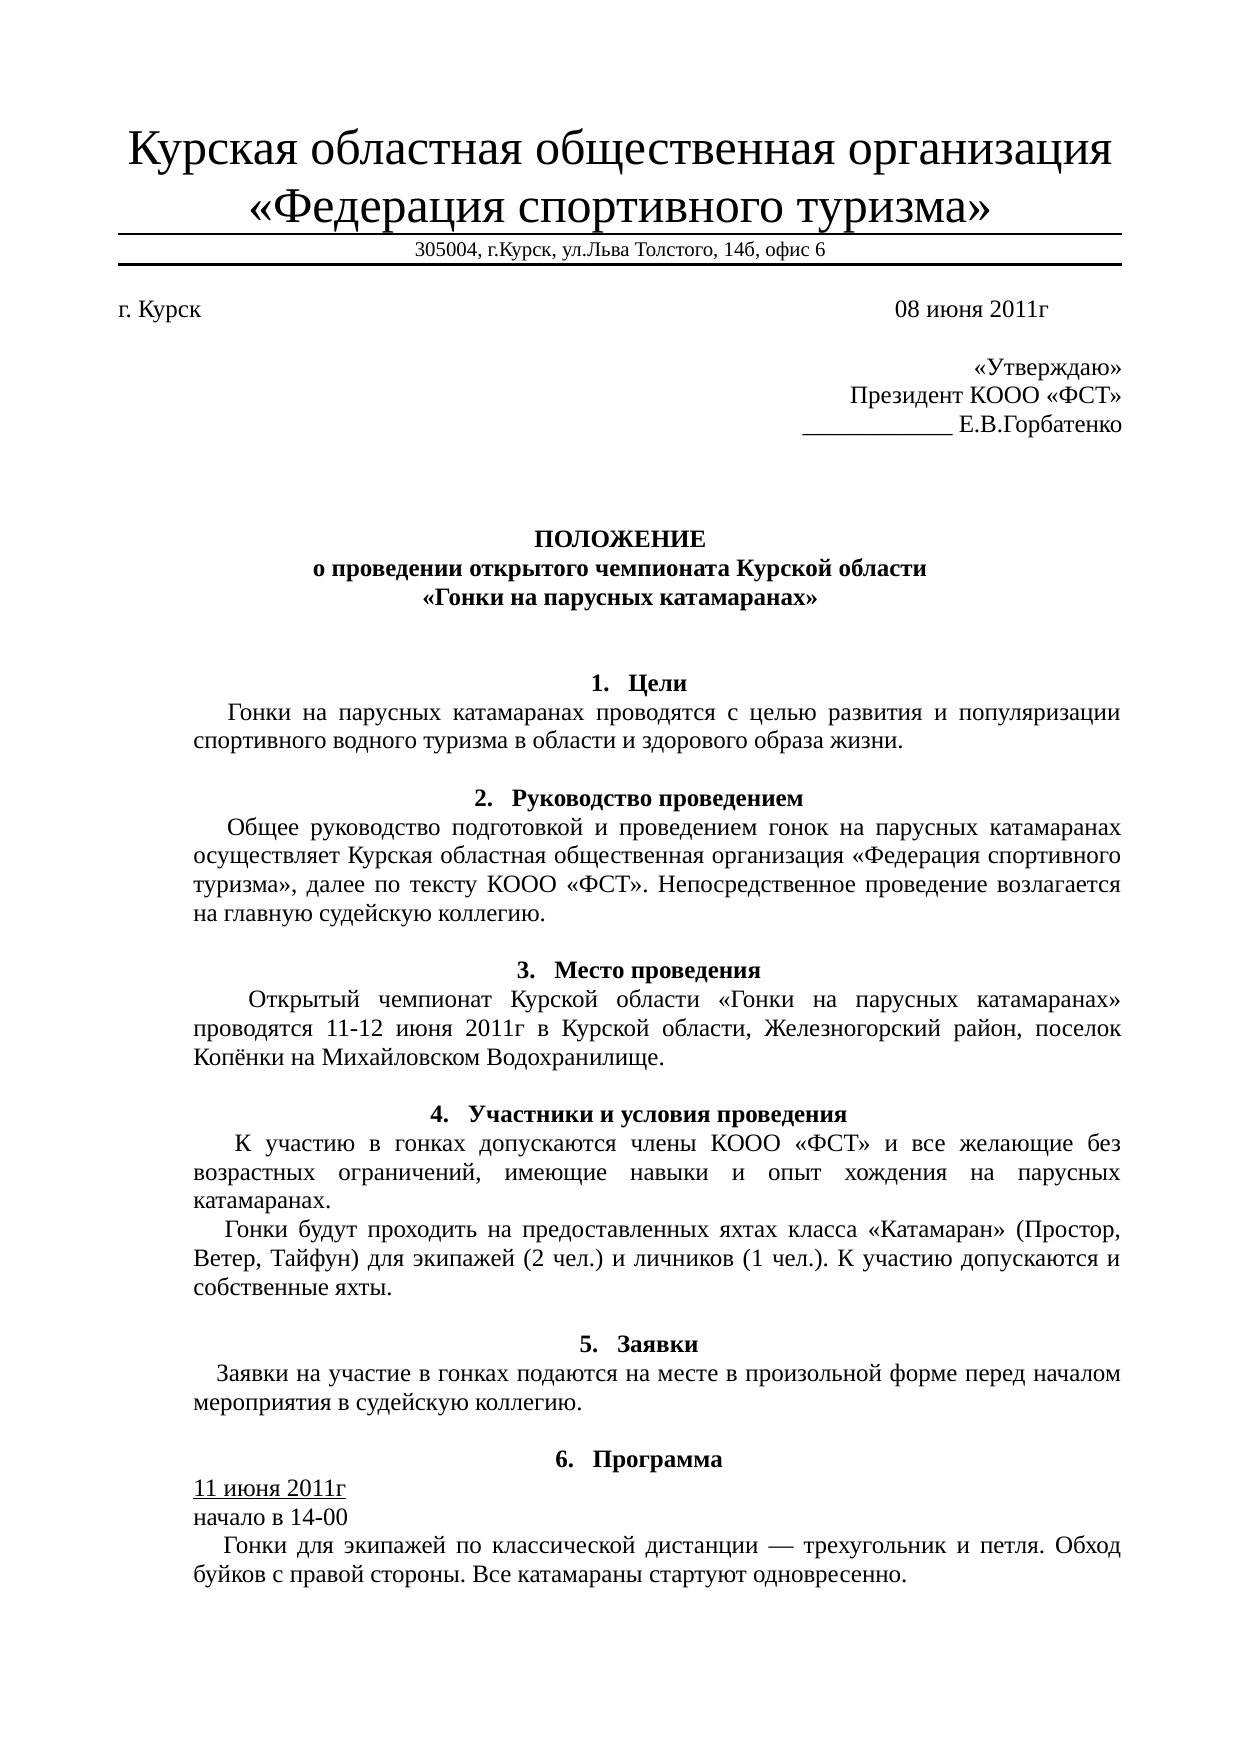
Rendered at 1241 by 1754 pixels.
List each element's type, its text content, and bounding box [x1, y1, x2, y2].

text о проведении открытого чемпионата Курской области [118, 553, 1122, 582]
list Заявки [156, 1329, 1122, 1358]
list Программа [156, 1444, 1122, 1473]
list Гонки для экипажей по классической дистанции — трехугольник и петля. Обход буйков с правой стороны. Все катамараны стартуют одновресенно. [156, 1531, 1122, 1588]
list Место проведения [156, 956, 1122, 984]
list К участию в гонках допускаются члены КООО «ФСТ» и все желающие без возрастных ограничений, имеющие навыки и опыт хождения на парусных катамаранах. [156, 1128, 1122, 1214]
list Открытый чемпионат Курской области «Гонки на парусных катамаранах» проводятся 11-12 июня 2011г в Курской области, Железногорский район, поселок Копёнки на Михайловском Водохранилище. [156, 984, 1122, 1071]
text «Гонки на парусных катамаранах» [118, 582, 1122, 611]
text «Федерация спортивного туризма» [118, 176, 1122, 233]
list начало в 14-00 [156, 1502, 1122, 1531]
text «Утверждаю» [118, 352, 1122, 381]
text Курская областная общественная организация [118, 118, 1122, 176]
text г. Курск 08 июня 2011г [118, 294, 1122, 323]
list Цели [156, 668, 1122, 697]
list Гонки на парусных катамаранах проводятся с целью развития и популяризации спортивного водного туризма в области и здорового образа жизни. [156, 697, 1122, 754]
list 11 июня 2011г [156, 1473, 1122, 1502]
text ПОЛОЖЕНИЕ [118, 524, 1122, 553]
list Гонки будут проходить на предоставленных яхтах класса «Катамаран» (Простор, Ветер, Тайфун) для экипажей (2 чел.) и личников (1 чел.). К участию допускаются и собственные яхты. [156, 1214, 1122, 1301]
text 305004, г.Курск, ул.Льва Толстого, 14б, офис 6 [118, 235, 1122, 263]
list Общее руководство подготовкой и проведением гонок на парусных катамаранах осуществляет Курская областная общественная организация «Федерация спортивного туризма», далее по тексту КООО «ФСТ». Непосредственное проведение возлагается на главную судейскую коллегию. [156, 812, 1122, 927]
list Участники и условия проведения [156, 1099, 1122, 1128]
text ____________ Е.В.Горбатенко [118, 409, 1122, 438]
list Руководство проведением [156, 783, 1122, 812]
list Заявки на участие в гонках подаются на месте в произольной форме перед началом мероприятия в судейскую коллегию. [156, 1358, 1122, 1416]
text Президент КООО «ФСТ» [118, 381, 1122, 409]
